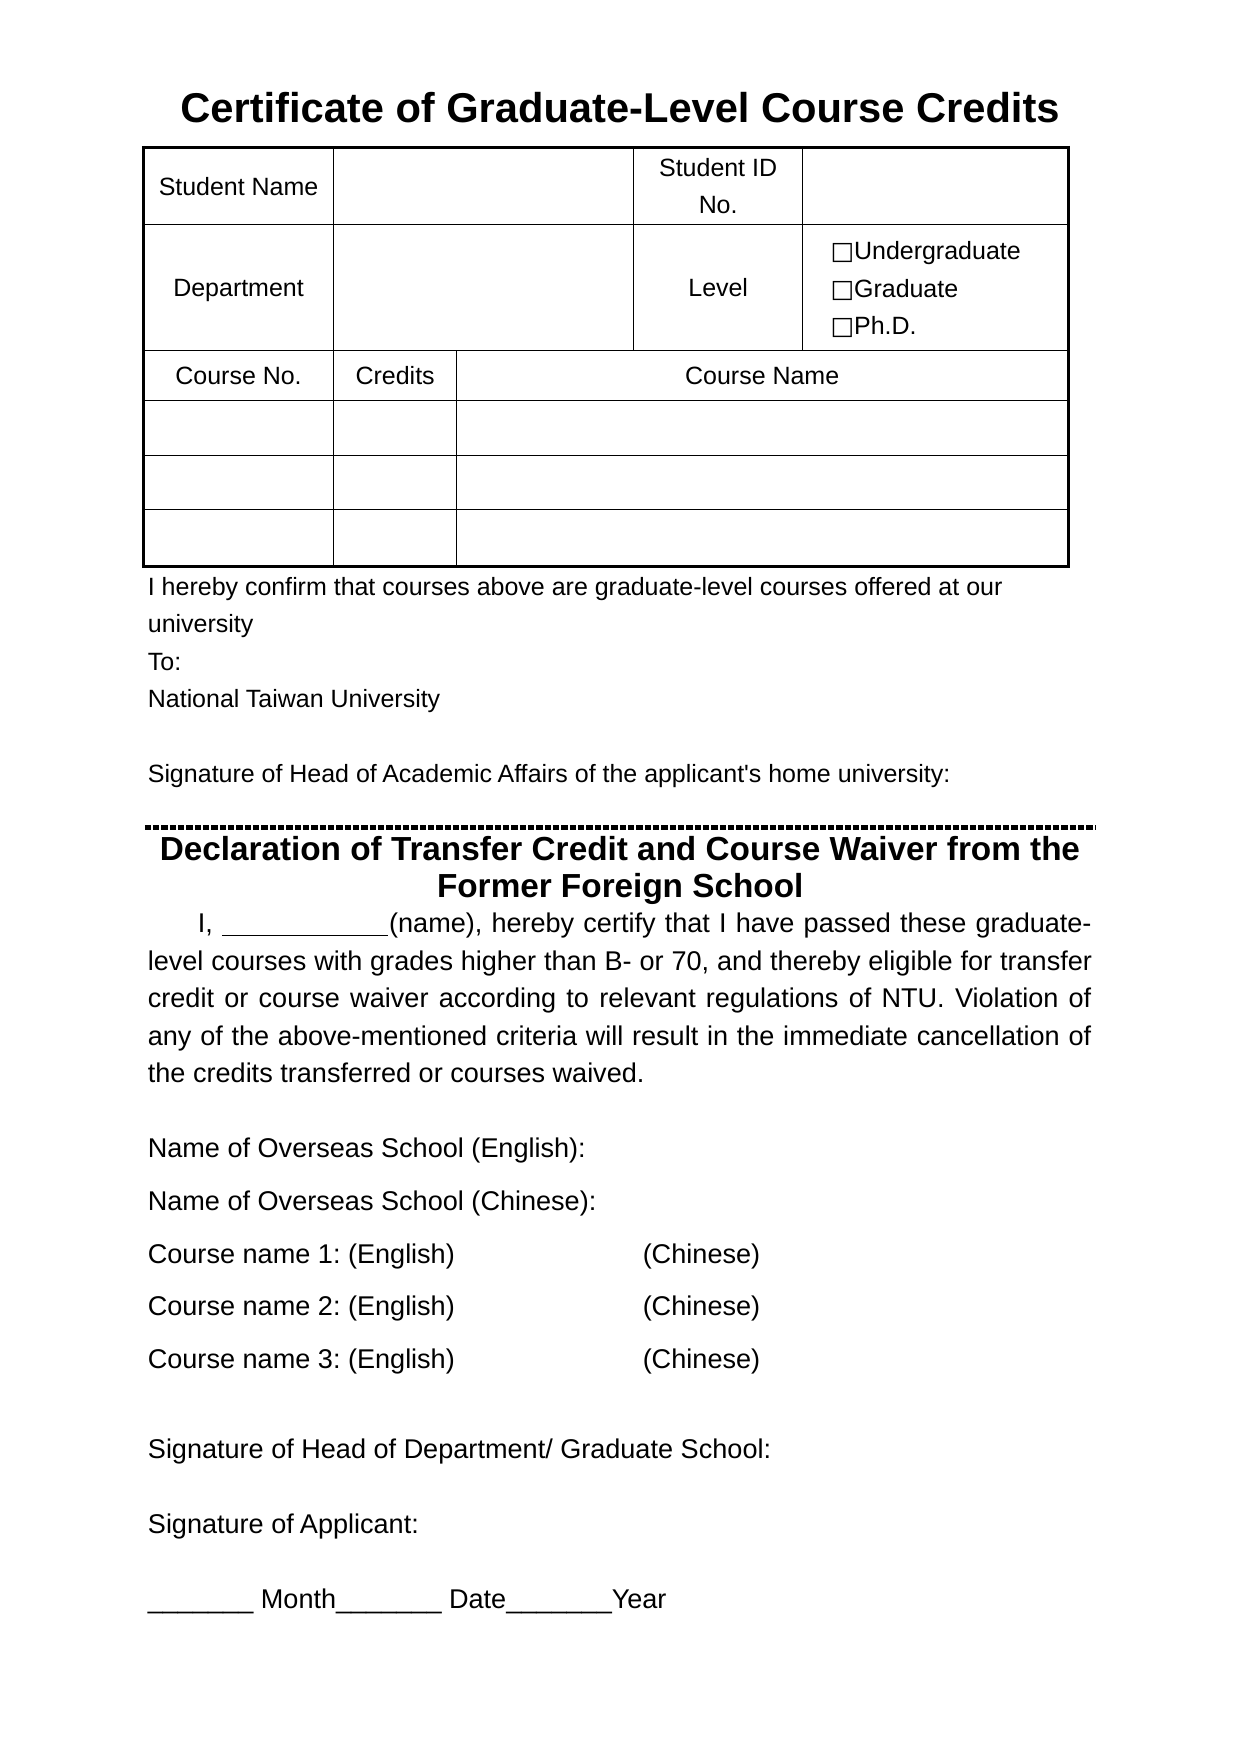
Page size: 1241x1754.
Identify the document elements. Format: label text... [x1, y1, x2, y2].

table_cell [457, 510, 1067, 564]
text I, (name), hereby certify that I have passed these graduate-level courses with grades higher than B- or 70, and thereby eligible for transfer credit or course waiver according to relevant regulations of NTU. Violation of any of the above-mentioned criteria will result in the immediate cancellation of the credits transferred or courses waived. [148, 905, 1092, 1092]
table_header Student Name [145, 149, 333, 224]
table_cell Course No. [145, 351, 333, 400]
text Course name 2: (English) (Chinese) [148, 1288, 1092, 1325]
text Course name 3: (English) (Chinese) [148, 1340, 1092, 1378]
table_cell [334, 456, 456, 509]
text Name of Overseas School (Chinese): [148, 1182, 1092, 1220]
text Declaration of Transfer Credit and Course Waiver from the Former Foreign School [148, 830, 1092, 905]
table_cell [334, 401, 456, 455]
text I hereby confirm that courses above are graduate-level courses offered at our university [148, 568, 1092, 643]
table_cell [334, 510, 456, 564]
table_cell [457, 456, 1067, 509]
table_cell [145, 456, 333, 509]
text Certificate of Graduate-Level Course Credits [148, 71, 1092, 146]
text Course name 1: (English) (Chinese) [148, 1235, 1092, 1273]
table_header [145, 793, 1095, 825]
table_cell Level [634, 225, 802, 350]
table_cell [457, 401, 1067, 455]
text Signature of Head of Academic Affairs of the applicant's home university: [148, 755, 1092, 793]
table_cell [145, 401, 333, 455]
text To: [148, 643, 1092, 680]
table_header Student ID No. [634, 149, 802, 224]
table_cell Course Name [457, 351, 1067, 400]
text Signature of Head of Department/ Graduate School: [148, 1430, 1092, 1468]
table_cell Credits [334, 351, 456, 400]
table_header [803, 149, 1067, 224]
text Signature of Applicant: [148, 1505, 1092, 1543]
text Name of Overseas School (English): [148, 1130, 1092, 1167]
table_cell [334, 225, 633, 350]
table_cell Department [145, 225, 333, 350]
table_cell □Undergraduate □Graduate □Ph.D. [803, 225, 1067, 350]
table_cell [145, 510, 333, 564]
text National Taiwan University [148, 680, 1092, 718]
text _______ Month_______ Date_______Year [148, 1580, 1092, 1618]
table_header [334, 149, 633, 224]
